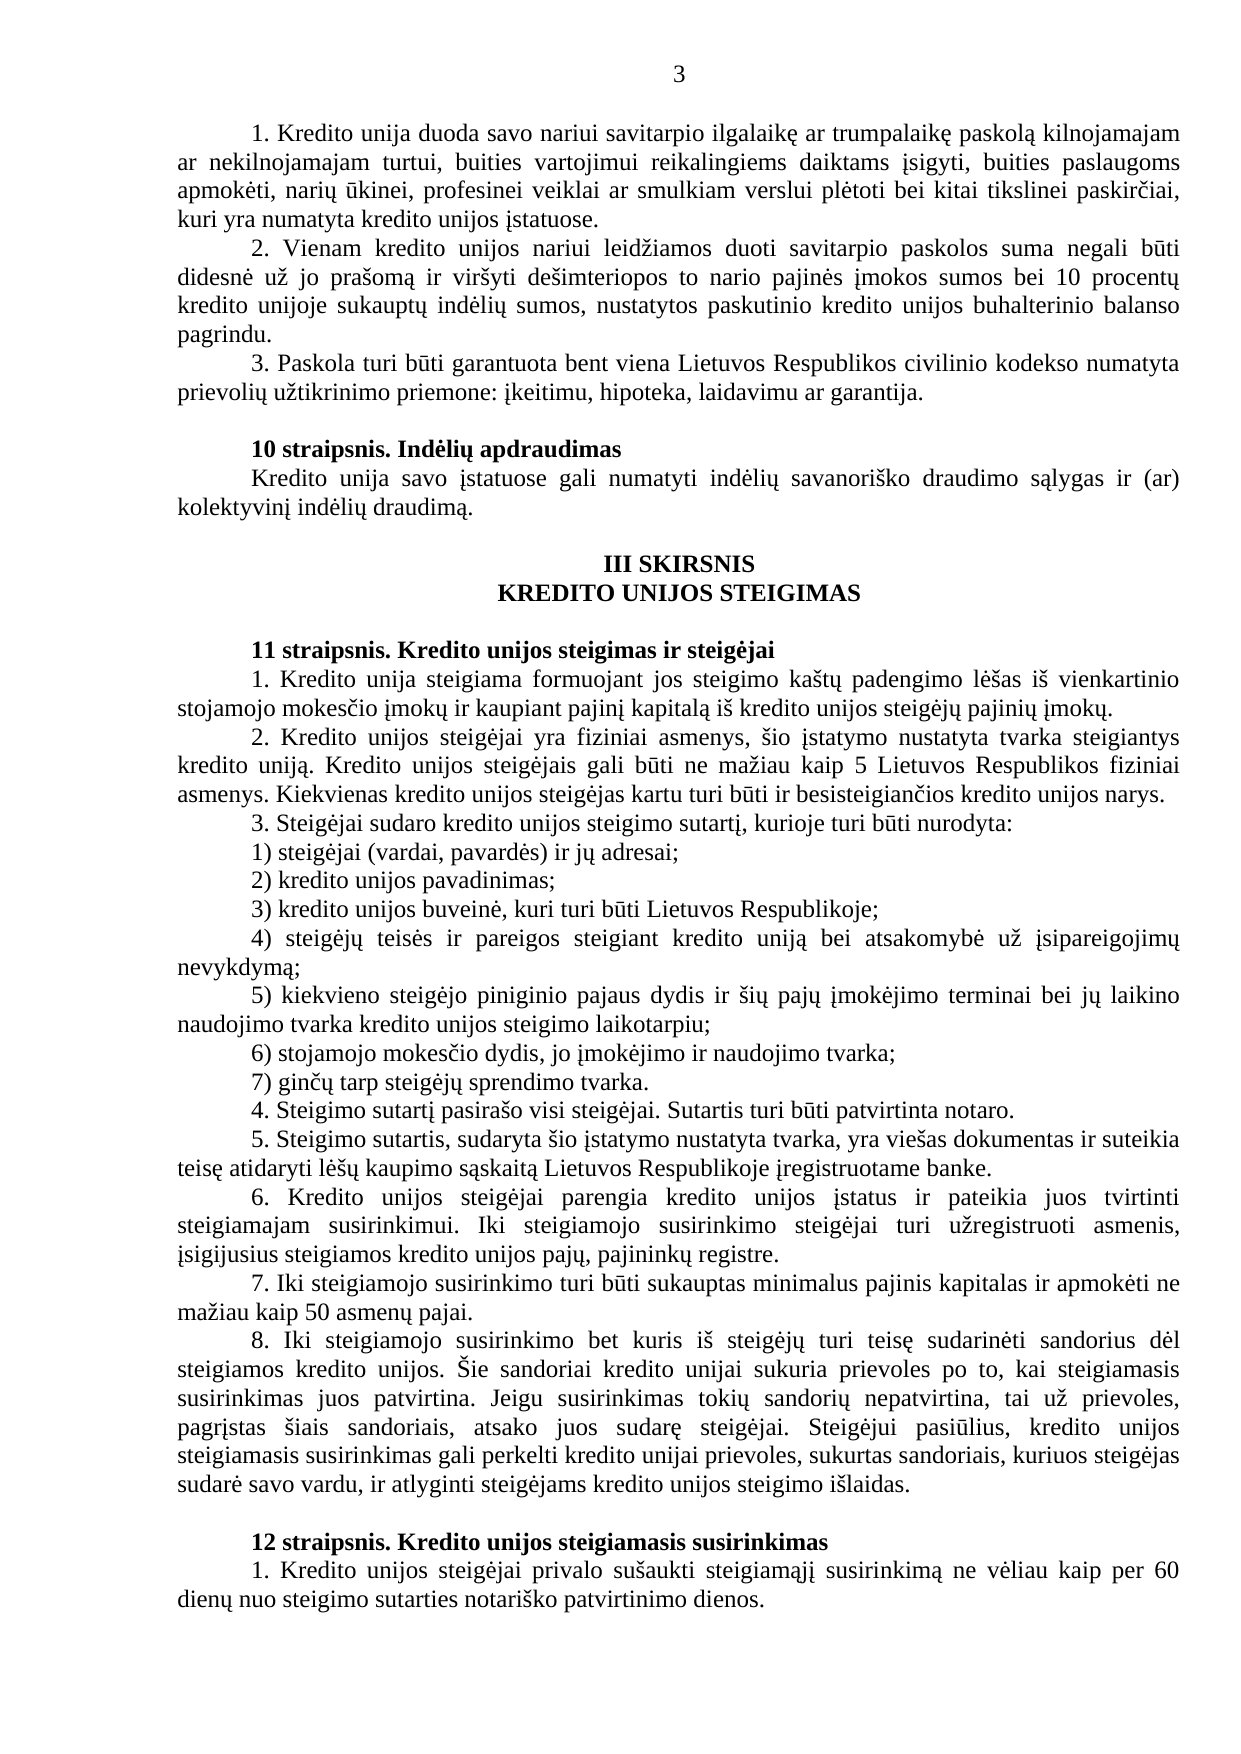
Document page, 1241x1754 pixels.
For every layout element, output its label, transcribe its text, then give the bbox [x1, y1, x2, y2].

text 12 straipsnis. Kredito unijos steigiamasis susirinkimas [177, 1527, 1181, 1556]
text 4. Steigimo sutartį pasirašo visi steigėjai. Sutartis turi būti patvirtinta notaro. [177, 1096, 1181, 1124]
text 6. Kredito unijos steigėjai parengia kredito unijos įstatus ir pateikia juos tvirtinti steigiamajam susirinkimui. Iki steigiamojo susirinkimo steigėjai turi užregistruoti asmenis, įsigijusius steigiamos kredito unijos pajų, pajininkų registre. [177, 1182, 1181, 1268]
text Kredito unija savo įstatuose gali numatyti indėlių savanoriško draudimo sąlygas ir (ar) kolektyvinį indėlių draudimą. [177, 463, 1181, 521]
text 1) steigėjai (vardai, pavardės) ir jų adresai; [177, 837, 1181, 866]
text 4) steigėjų teisės ir pareigos steigiant kredito uniją bei atsakomybė už įsipareigojimų nevykdymą; [177, 923, 1181, 981]
text 7. Iki steigiamojo susirinkimo turi būti sukauptas minimalus pajinis kapitalas ir apmokėti ne mažiau kaip 50 asmenų pajai. [177, 1268, 1181, 1326]
text 1. Kredito unija duoda savo nariui savitarpio ilgalaikę ar trumpalaikę paskolą kilnojamajam ar nekilnojamajam turtui, buities vartojimui reikalingiems daiktams įsigyti, buities paslaugoms apmokėti, narių ūkinei, profesinei veiklai ar smulkiam verslui plėtoti bei kitai tikslinei paskirčiai, kuri yra numatyta kredito unijos įstatuose. [177, 118, 1181, 233]
text 10 straipsnis. Indėlių apdraudimas [177, 434, 1181, 463]
text 11 straipsnis. Kredito unijos steigimas ir steigėjai [177, 636, 1181, 664]
text 1. Kredito unijos steigėjai privalo sušaukti steigiamąjį susirinkimą ne vėliau kaip per 60 dienų nuo steigimo sutarties notariško patvirtinimo dienos. [177, 1556, 1181, 1613]
text 7) ginčų tarp steigėjų sprendimo tvarka. [177, 1067, 1181, 1096]
text 3) kredito unijos buveinė, kuri turi būti Lietuvos Respublikoje; [177, 894, 1181, 923]
text 5) kiekvieno steigėjo piniginio pajaus dydis ir šių pajų įmokėjimo terminai bei jų laikino naudojimo tvarka kredito unijos steigimo laikotarpiu; [177, 981, 1181, 1038]
text 8. Iki steigiamojo susirinkimo bet kuris iš steigėjų turi teisę sudarinėti sandorius dėl steigiamos kredito unijos. Šie sandoriai kredito unijai sukuria prievoles po to, kai steigiamasis susirinkimas juos patvirtina. Jeigu susirinkimas tokių sandorių nepatvirtina, tai už prievoles, pagrįstas šiais sandoriais, atsako juos sudarę steigėjai. Steigėjui pasiūlius, kredito unijos steigiamasis susirinkimas gali perkelti kredito unijai prievoles, sukurtas sandoriais, kuriuos steigėjas sudarė savo vardu, ir atlyginti steigėjams kredito unijos steigimo išlaidas. [177, 1326, 1181, 1498]
text KREDITO UNIJOS STEIGIMAS [177, 578, 1181, 607]
text 1. Kredito unija steigiama formuojant jos steigimo kaštų padengimo lėšas iš vienkartinio stojamojo mokesčio įmokų ir kaupiant pajinį kapitalą iš kredito unijos steigėjų pajinių įmokų. [177, 664, 1181, 722]
text 5. Steigimo sutartis, sudaryta šio įstatymo nustatyta tvarka, yra viešas dokumentas ir suteikia teisę atidaryti lėšų kaupimo sąskaitą Lietuvos Respublikoje įregistruotame banke. [177, 1124, 1181, 1182]
text 2. Vienam kredito unijos nariui leidžiamos duoti savitarpio paskolos suma negali būti didesnė už jo prašomą ir viršyti dešimteriopos to nario pajinės įmokos sumos bei 10 procentų kredito unijoje sukauptų indėlių sumos, nustatytos paskutinio kredito unijos buhalterinio balanso pagrindu. [177, 233, 1181, 348]
text III SKIRSNIS [177, 549, 1181, 578]
text 2. Kredito unijos steigėjai yra fiziniai asmenys, šio įstatymo nustatyta tvarka steigiantys kredito uniją. Kredito unijos steigėjais gali būti ne mažiau kaip 5 Lietuvos Respublikos fiziniai asmenys. Kiekvienas kredito unijos steigėjas kartu turi būti ir besisteigiančios kredito unijos narys. [177, 722, 1181, 808]
text 2) kredito unijos pavadinimas; [177, 866, 1181, 894]
text 3. Paskola turi būti garantuota bent viena Lietuvos Respublikos civilinio kodekso numatyta prievolių užtikrinimo priemone: įkeitimu, hipoteka, laidavimu ar garantija. [177, 348, 1181, 406]
text 6) stojamojo mokesčio dydis, jo įmokėjimo ir naudojimo tvarka; [177, 1038, 1181, 1067]
text 3. Steigėjai sudaro kredito unijos steigimo sutartį, kurioje turi būti nurodyta: [177, 808, 1181, 837]
